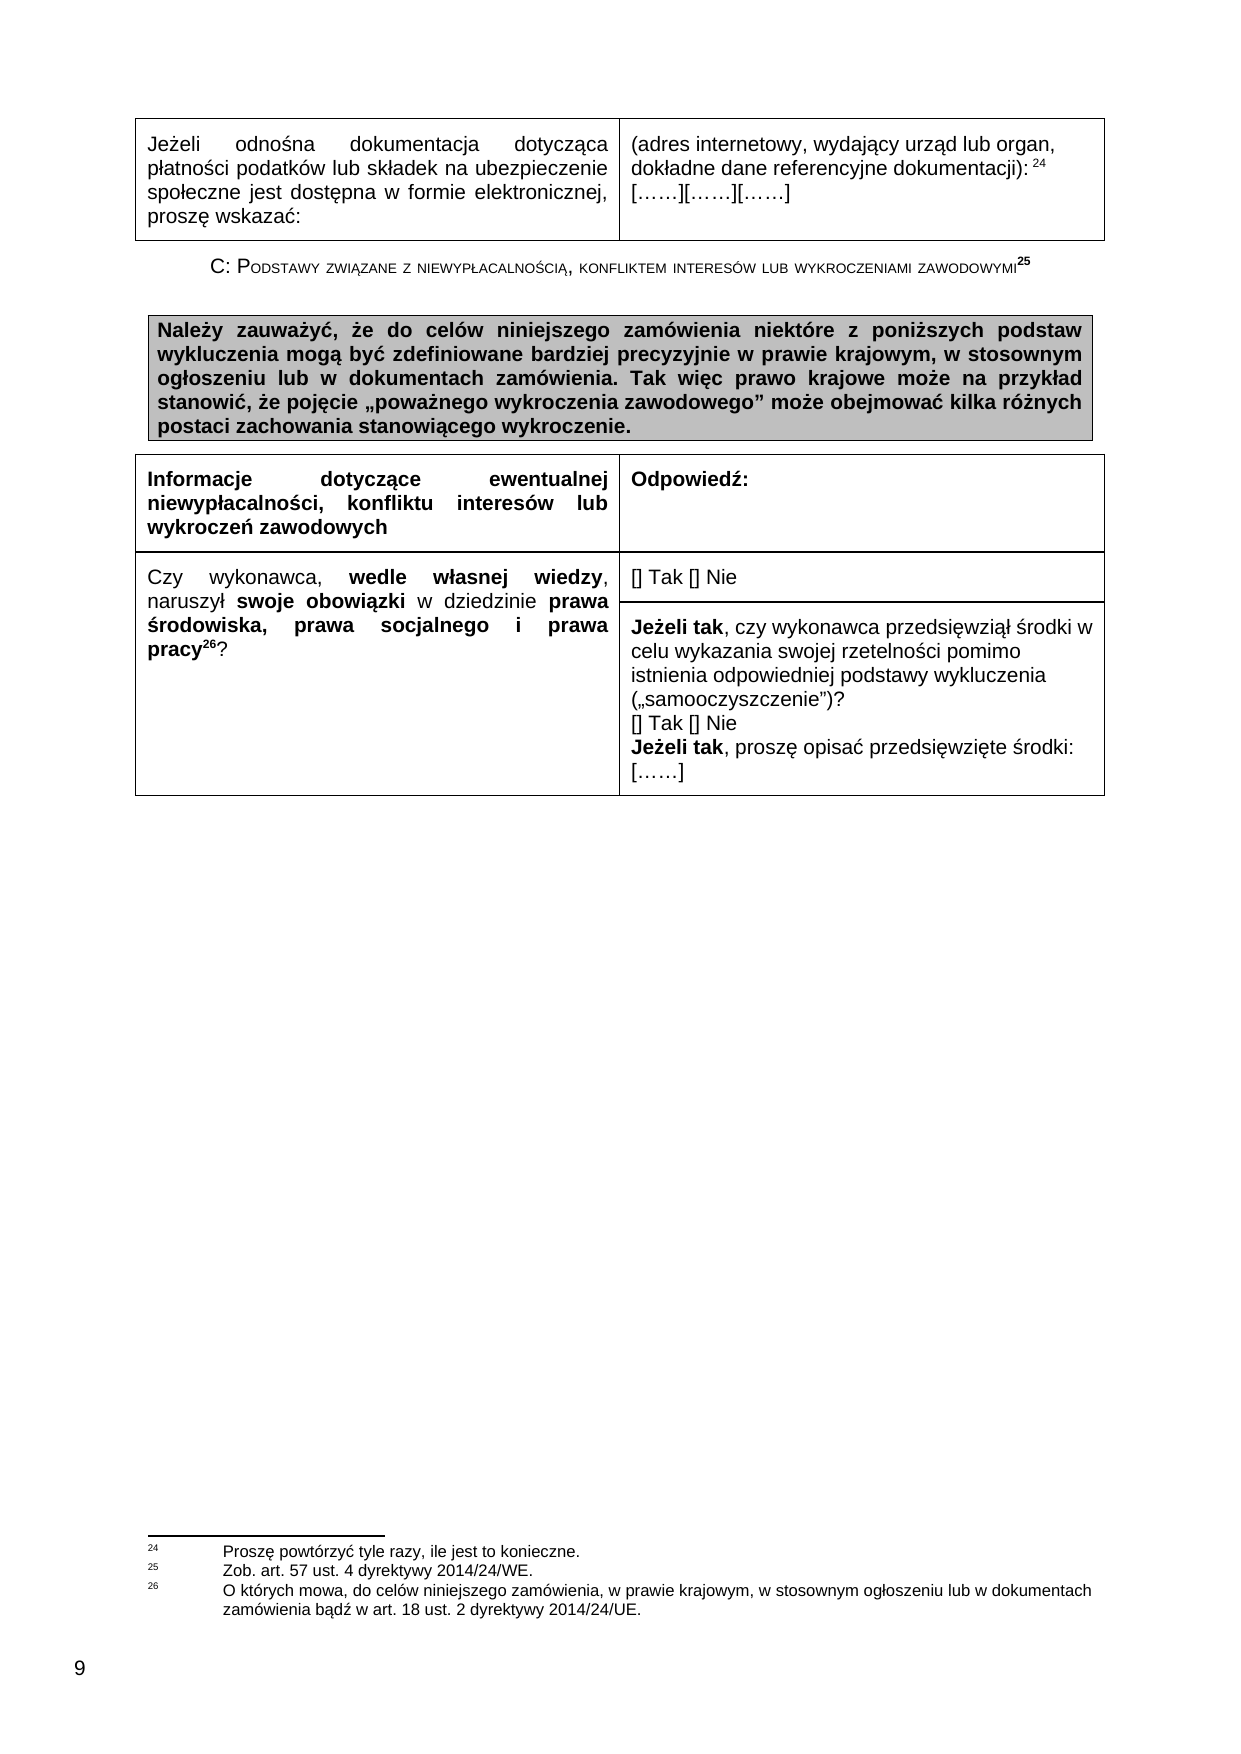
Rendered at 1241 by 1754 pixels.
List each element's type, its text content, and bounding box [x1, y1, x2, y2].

table_cell Czy wykonawca, wedle własnej wiedzy, naruszył swoje obowiązki w dziedzinie prawa środowiska, prawa socjalnego i prawa pracy? [136, 553, 619, 795]
table_cell Jeżeli tak, czy wykonawca przedsięwziął środki w celu wykazania swojej rzetelności pomimo istnienia odpowiedniej podstawy wykluczenia („samooczyszczenie”)? [] Tak [] Nie Jeżeli tak, proszę opisać przedsięwzięte środki: [……] [620, 603, 1104, 795]
table_cell (adres internetowy, wydający urząd lub organ, dokładne dane referencyjne dokumentacji): [……][……][……] [620, 119, 1104, 240]
text Należy zauważyć, że do celów niniejszego zamówienia niektóre z poniższych podstaw wykluczenia mogą być zdefiniowane bardziej precyzyjnie w prawie krajowym, w stosownym ogłoszeniu lub w dokumentach zamówienia. Tak więc prawo krajowe może na przykład stanowić, że pojęcie „poważnego wykroczenia zawodowego” może obejmować kilka różnych postaci zachowania stanowiącego wykroczenie. [149, 316, 1092, 440]
table_header Informacje dotyczące ewentualnej niewypłacalności, konfliktu interesów lub wykroczeń zawodowych [136, 455, 619, 551]
table_cell Jeżeli odnośna dokumentacja dotycząca płatności podatków lub składek na ubezpieczenie społeczne jest dostępna w formie elektronicznej, proszę wskazać: [136, 119, 619, 240]
table_header Odpowiedź: [620, 455, 1104, 551]
table_cell [] Tak [] Nie [620, 553, 1104, 601]
title C: Podstawy związane z niewypłacalnością, konfliktem interesów lub wykroczeniami zawodowymi [148, 253, 1093, 277]
text Zob. art. 57 ust. 4 dyrektywy 2014/24/WE. [148, 1561, 1093, 1580]
